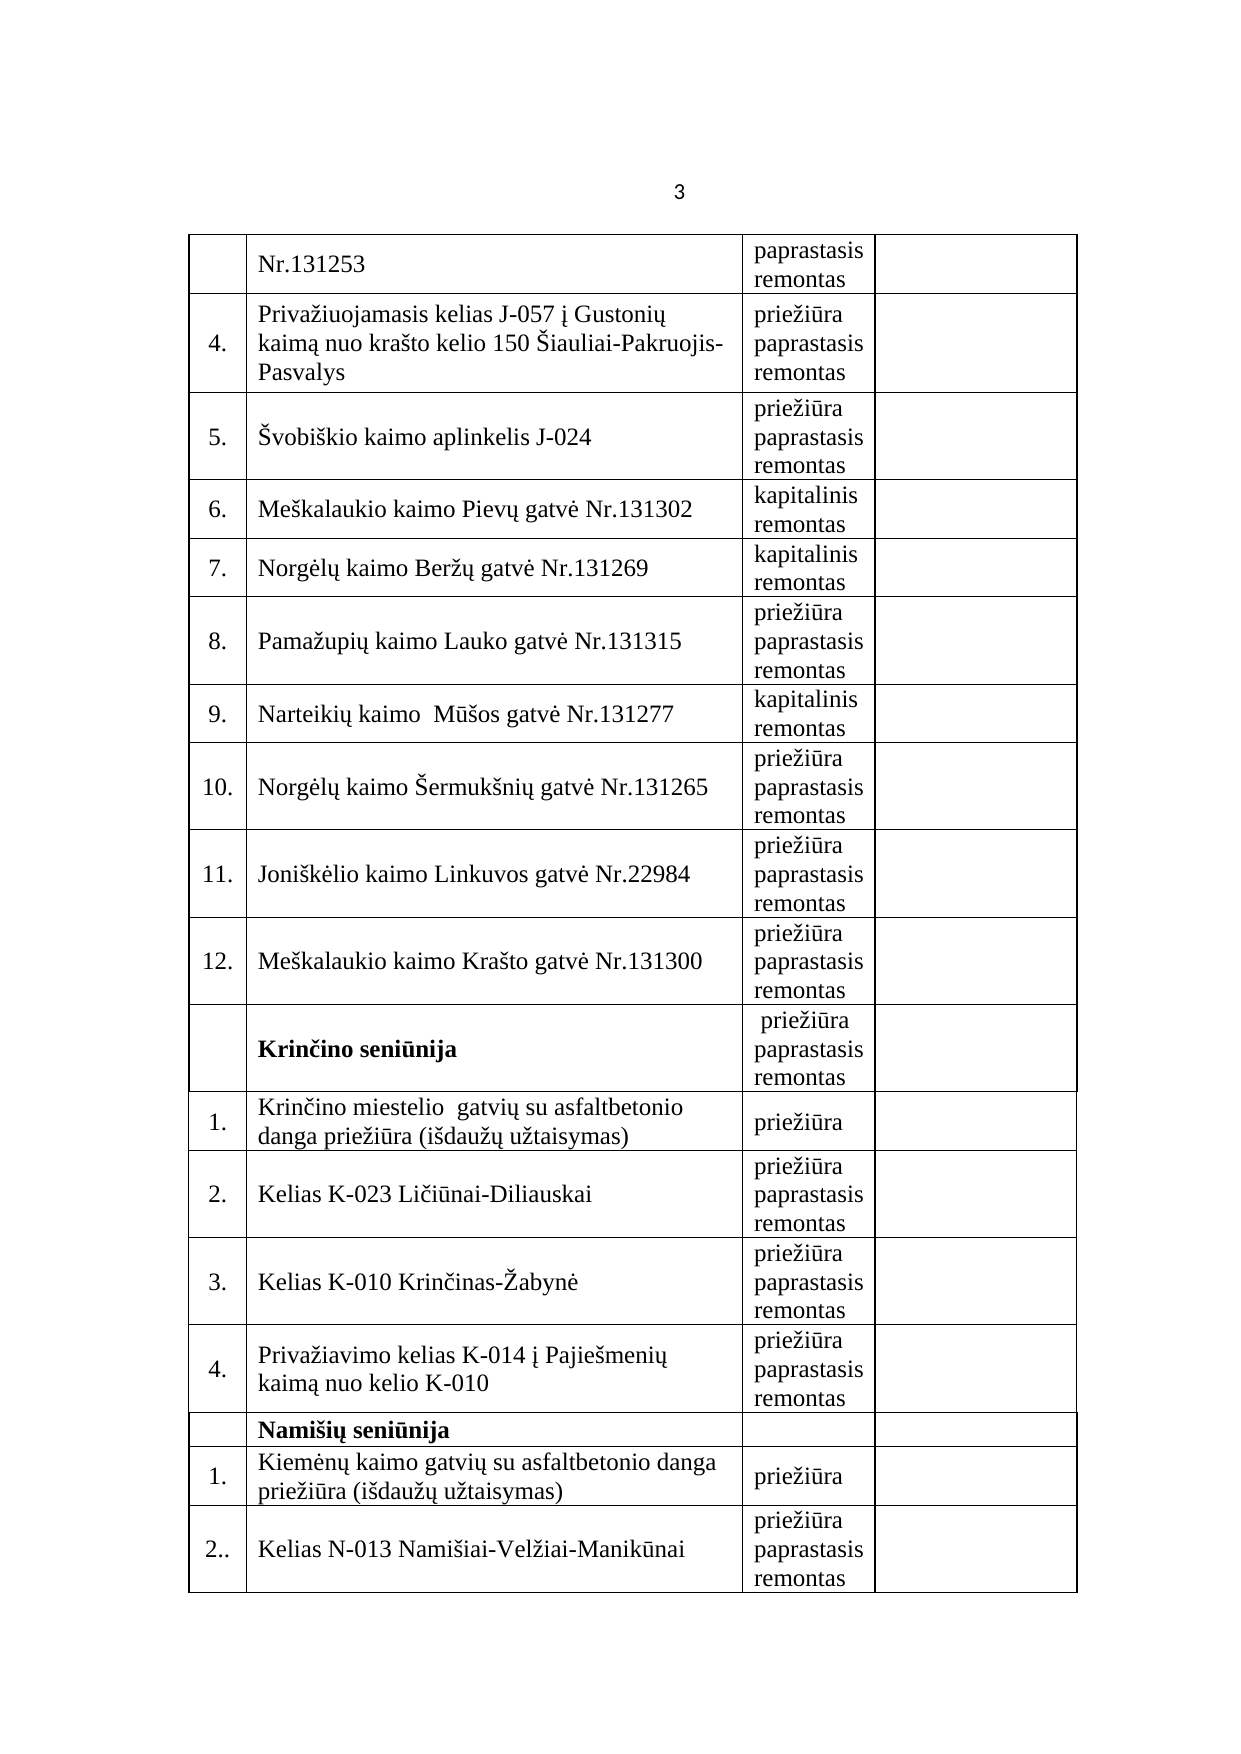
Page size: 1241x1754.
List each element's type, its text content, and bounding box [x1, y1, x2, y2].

table_cell Namišių seniūnija [247, 1413, 742, 1446]
table_cell [876, 1238, 1076, 1324]
table_cell Krinčino miestelio gatvių su asfaltbetonio danga priežiūra (išdaužų užtaisymas) [247, 1092, 742, 1150]
table_cell priežiūra paprastasis remontas [743, 393, 874, 479]
table_cell Kelias N-013 Namišiai-Velžiai-Manikūnai [247, 1506, 742, 1592]
table_cell 10. [190, 743, 246, 829]
table_cell priežiūra paprastasis remontas [743, 1151, 874, 1237]
table_cell [876, 235, 1076, 292]
table_cell Kiemėnų kaimo gatvių su asfaltbetonio danga priežiūra (išdaužų užtaisymas) [247, 1447, 742, 1504]
table_cell [876, 1092, 1076, 1150]
table_cell 4. [190, 294, 246, 392]
table_cell kapitalinis remontas [743, 685, 874, 742]
table_cell Narteikių kaimo Mūšos gatvė Nr.131277 [247, 685, 742, 742]
table_cell 11. [190, 830, 246, 917]
table_cell 2. [189, 1151, 246, 1237]
table_cell Krinčino seniūnija [247, 1005, 742, 1091]
table_cell priežiūra paprastasis remontas [743, 294, 874, 392]
table_cell Nr.131253 [247, 235, 742, 292]
table_cell [876, 685, 1076, 742]
table_cell priežiūra paprastasis remontas [743, 1506, 874, 1592]
table_cell [876, 1005, 1076, 1091]
table_cell Kelias K-010 Krinčinas-Žabynė [247, 1238, 742, 1324]
table_cell Privažiavimo kelias K-014 į Pajiešmenių kaimą nuo kelio K-010 [247, 1325, 742, 1412]
table_cell priežiūra paprastasis remontas [743, 1005, 874, 1091]
table_cell Pamažupių kaimo Lauko gatvė Nr.131315 [247, 597, 742, 683]
table_cell [743, 1413, 874, 1446]
table_cell 7. [190, 539, 246, 596]
table_cell [876, 1325, 1076, 1412]
table_cell paprastasis remontas [743, 235, 874, 292]
table_cell [876, 597, 1076, 683]
table_cell Meškalaukio kaimo Pievų gatvė Nr.131302 [247, 480, 742, 538]
table_cell kapitalinis remontas [743, 539, 874, 596]
table_cell 12. [190, 918, 246, 1004]
table_cell Privažiuojamasis kelias J-057 į Gustonių kaimą nuo krašto kelio 150 Šiauliai-Pakruojis-Pasvalys [247, 294, 742, 392]
table_cell 4. [189, 1325, 246, 1412]
table_cell priežiūra paprastasis remontas [743, 1238, 874, 1324]
table_cell 2.. [190, 1506, 246, 1592]
table_cell Kelias K-023 Ličiūnai-Diliauskai [247, 1151, 742, 1237]
table_cell [876, 830, 1076, 917]
table_cell [876, 918, 1076, 1004]
table_cell kapitalinis remontas [743, 480, 874, 538]
table_cell [876, 539, 1076, 596]
table_cell priežiūra paprastasis remontas [743, 1325, 874, 1412]
table_cell [190, 235, 246, 292]
table_cell 3. [189, 1238, 246, 1324]
table_cell Joniškėlio kaimo Linkuvos gatvė Nr.22984 [247, 830, 742, 917]
table_cell [190, 1005, 246, 1091]
table_cell priežiūra paprastasis remontas [743, 830, 874, 917]
table_cell priežiūra paprastasis remontas [743, 743, 874, 829]
table_cell Švobiškio kaimo aplinkelis J-024 [247, 393, 742, 479]
table_cell [876, 1151, 1076, 1237]
table_cell [876, 1413, 1076, 1446]
table_cell priežiūra [743, 1447, 874, 1504]
table_cell [190, 1413, 246, 1446]
table_cell priežiūra [743, 1092, 874, 1150]
table_cell 8. [190, 597, 246, 683]
table_cell Meškalaukio kaimo Krašto gatvė Nr.131300 [247, 918, 742, 1004]
table_cell 5. [190, 393, 246, 479]
table_cell Norgėlų kaimo Beržų gatvė Nr.131269 [247, 539, 742, 596]
table_cell 1. [190, 1447, 246, 1504]
table_cell 1. [189, 1092, 246, 1150]
table_cell 6. [190, 480, 246, 538]
table_cell 9. [190, 685, 246, 742]
table_cell [876, 743, 1076, 829]
table_cell [876, 393, 1076, 479]
table_cell [876, 480, 1076, 538]
table_cell [876, 1447, 1076, 1504]
table_cell Norgėlų kaimo Šermukšnių gatvė Nr.131265 [247, 743, 742, 829]
table_cell [876, 1506, 1076, 1592]
table_cell [876, 294, 1076, 392]
table_cell priežiūra paprastasis remontas [743, 597, 874, 683]
table_cell priežiūra paprastasis remontas [743, 918, 874, 1004]
